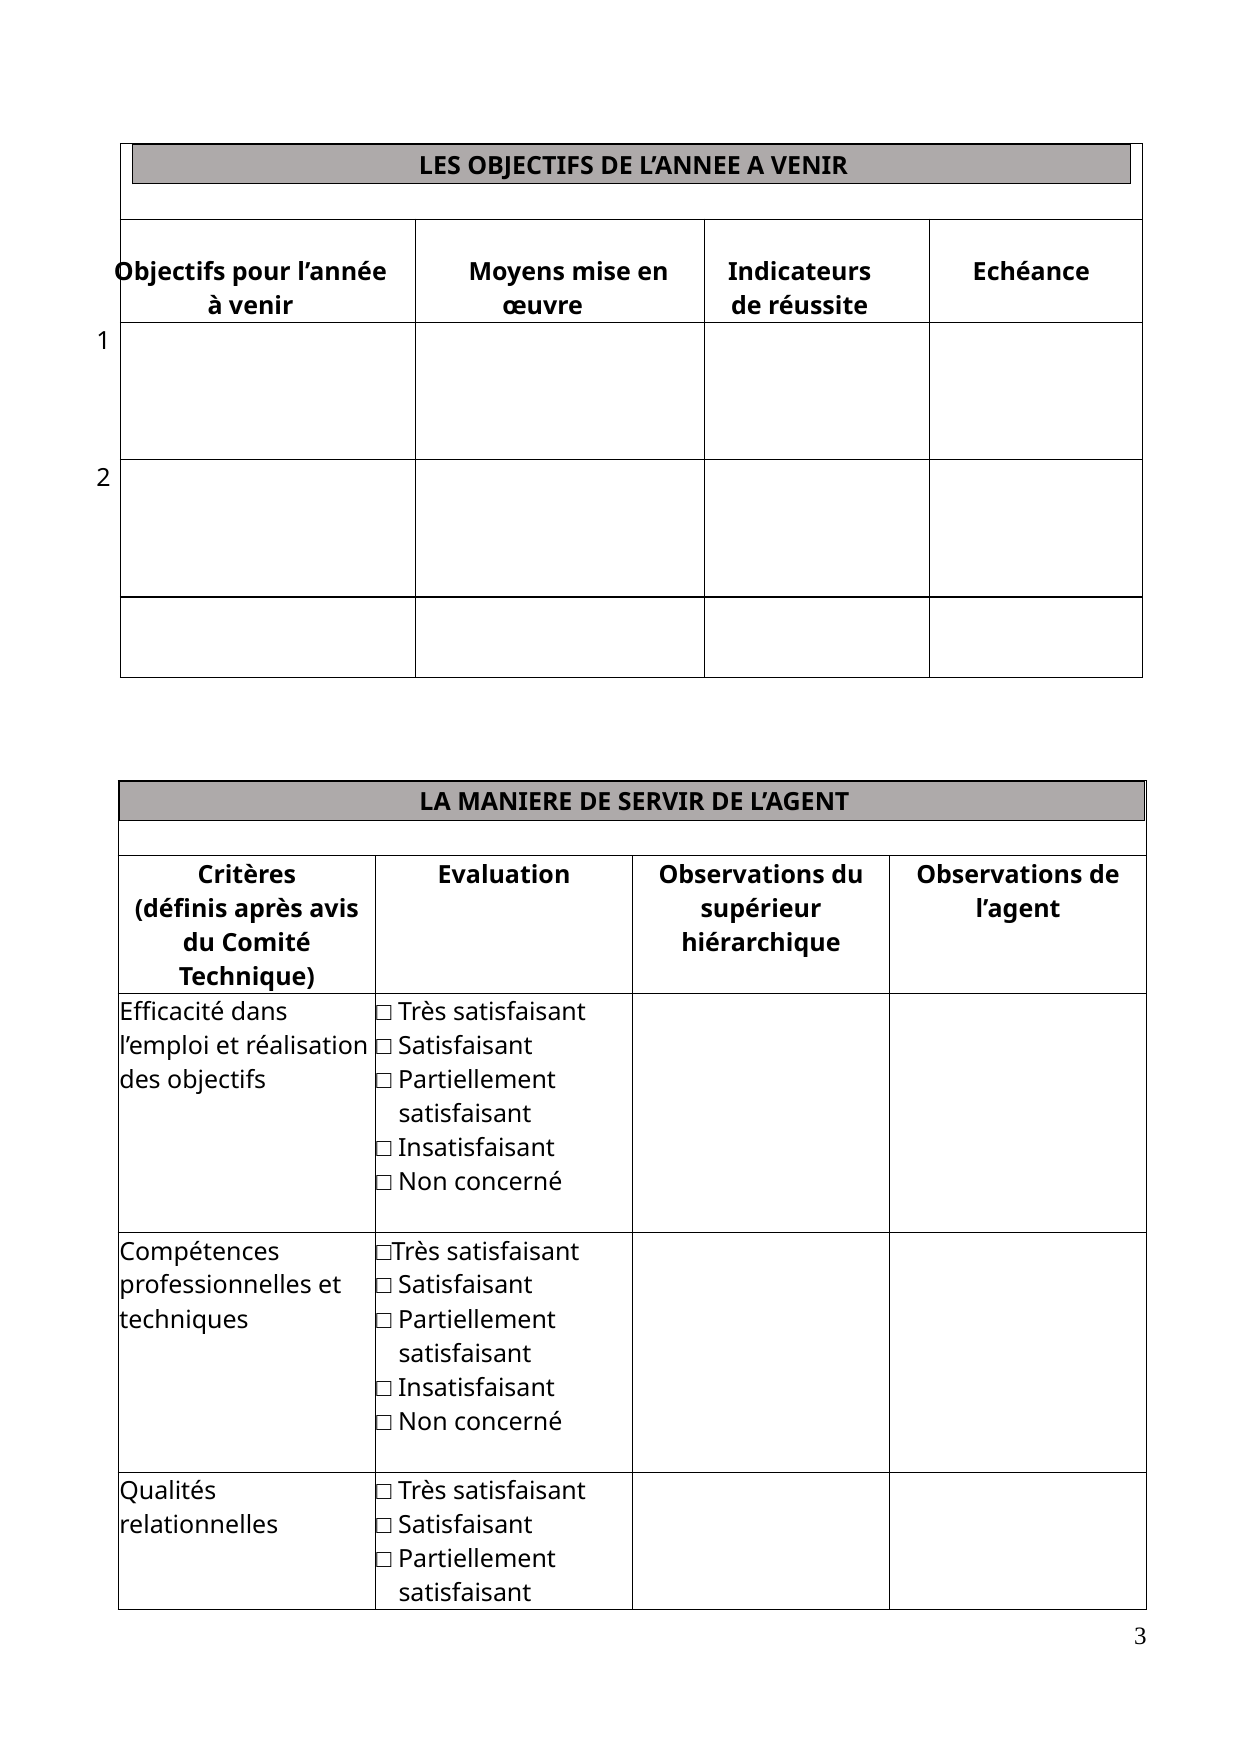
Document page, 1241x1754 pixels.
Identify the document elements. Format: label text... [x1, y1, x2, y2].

table_cell □ Très satisfaisant □ Satisfaisant □ Partiellement satisfaisant □ Insatisfaisant □ Non concerné [376, 994, 632, 1232]
table_cell 2 [121, 460, 415, 596]
table_cell Evaluation [376, 856, 632, 993]
table_cell □Très satisfaisant □ Satisfaisant □ Partiellement satisfaisant □ Insatisfaisant □ Non concerné [376, 1233, 632, 1472]
table_cell Indicateurs de réussite [705, 220, 929, 322]
table_cell Qualités relationnelles [119, 1473, 375, 1609]
table_cell [121, 598, 415, 677]
table_cell Efficacité dans l’emploi et réalisation des objectifs [119, 994, 375, 1232]
table_cell [930, 460, 1142, 596]
table_cell [705, 460, 929, 596]
table_cell [705, 323, 929, 459]
table_cell Compétences professionnelles et techniques [119, 1233, 375, 1472]
table_cell [930, 323, 1142, 459]
table_cell Observations du supérieur hiérarchique [633, 856, 889, 993]
table_cell Critères (définis après avis du Comité Technique) [119, 856, 375, 993]
table_cell [890, 1233, 1146, 1472]
table_cell □ Très satisfaisant □ Satisfaisant □ Partiellement satisfaisant [376, 1473, 632, 1609]
table_cell [633, 1473, 889, 1609]
table_cell 1 [121, 323, 415, 459]
table_cell Observations de l’agent [890, 856, 1146, 993]
table_cell [633, 1233, 889, 1472]
table_cell Echéance [930, 220, 1142, 322]
table_header LES OBJECTIFS DE L’ANNEE A VENIR [121, 144, 1142, 218]
table_cell Moyens mise en œuvre [416, 220, 704, 322]
table_cell [416, 598, 704, 677]
table_header LA MANIERE DE SERVIR DE L’AGENT [119, 821, 1146, 855]
table_cell [633, 994, 889, 1232]
table_cell Objectifs pour l’année à venir [121, 220, 415, 322]
table_cell [416, 323, 704, 459]
table_cell [705, 598, 929, 677]
table_cell [930, 598, 1142, 677]
table_cell [890, 1473, 1146, 1609]
table_cell [416, 460, 704, 596]
table_cell [890, 994, 1146, 1232]
